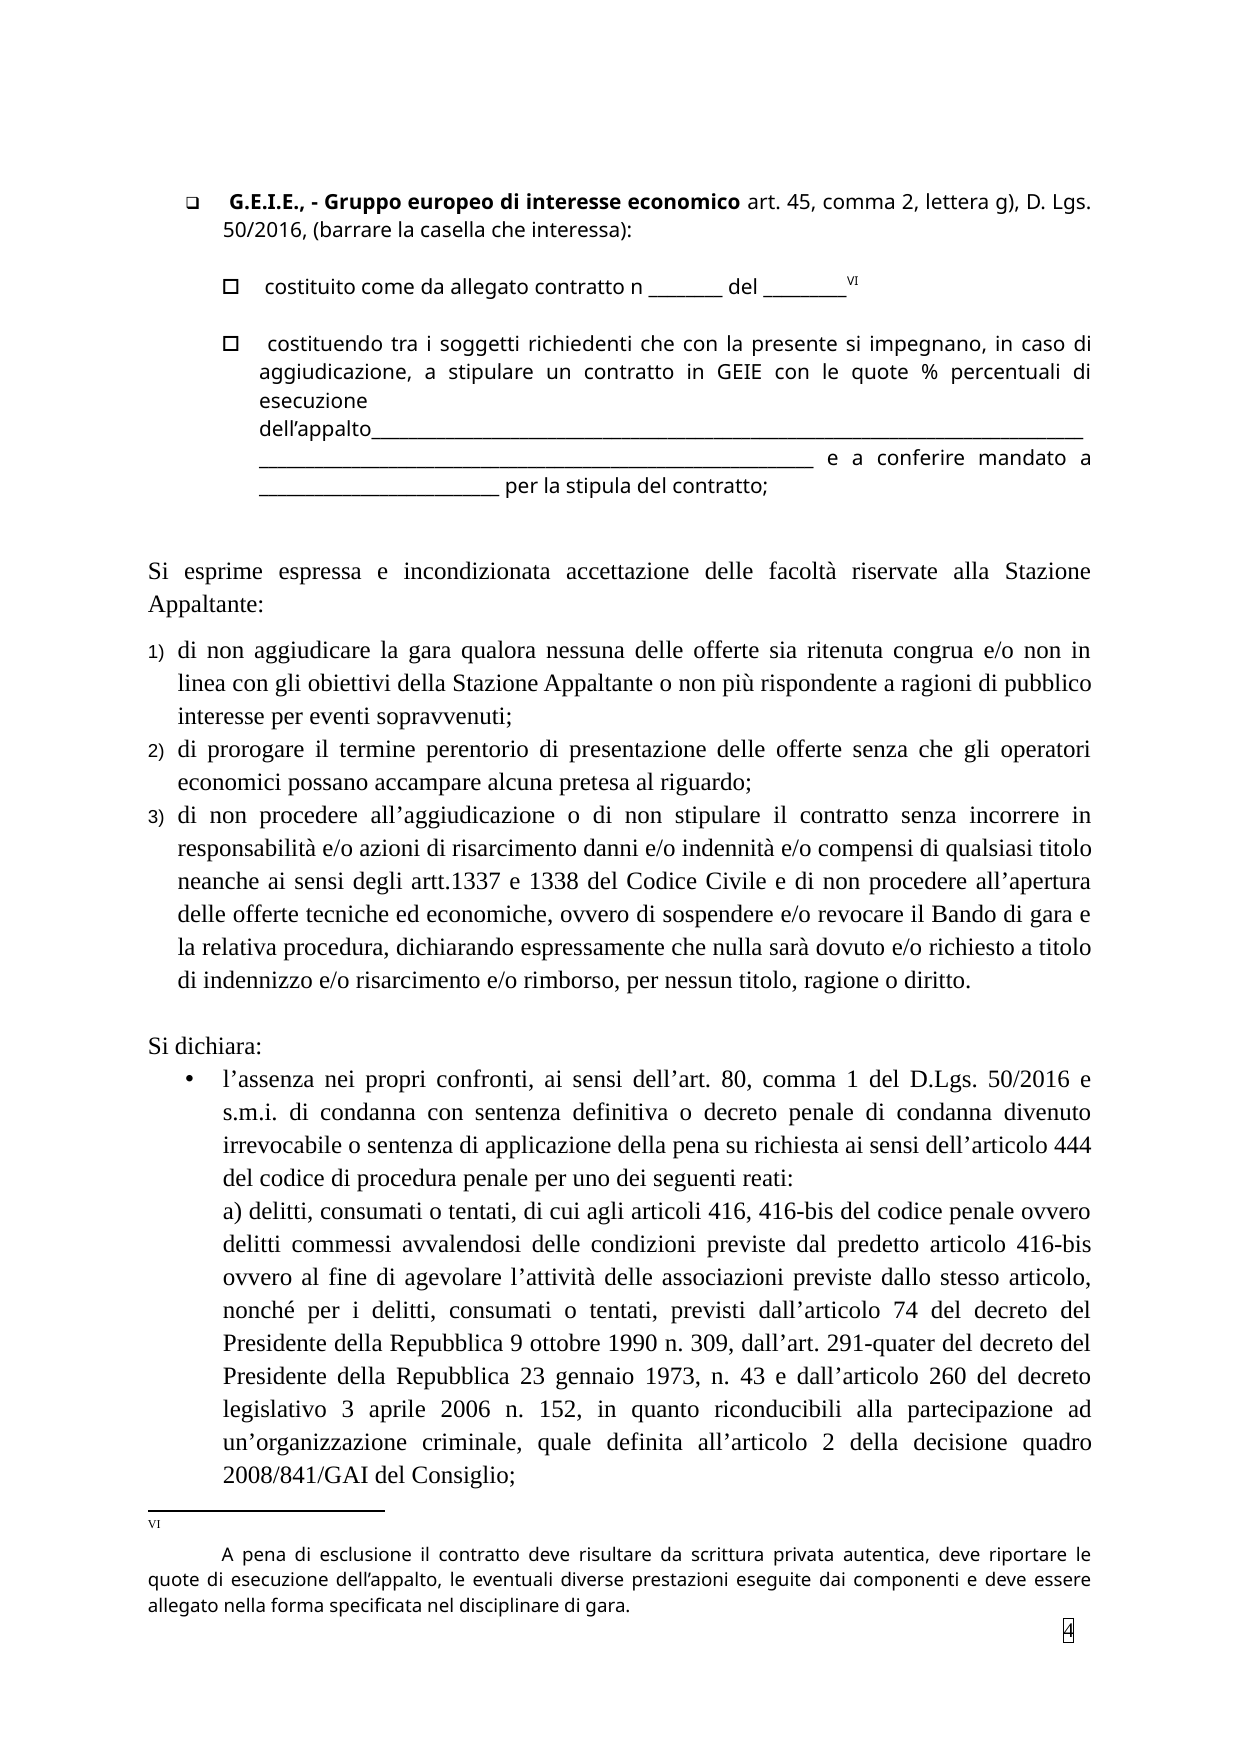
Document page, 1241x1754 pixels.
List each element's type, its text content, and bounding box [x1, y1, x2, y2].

list A pena di esclusione il contratto deve risultare da scrittura privata autentica, deve riportare le quote di esecuzione dell’appalto, le eventuali diverse prestazioni eseguite dai componenti e deve essere allegato nella forma specificata nel disciplinare di gara. [148, 1541, 1092, 1618]
list di prorogare il termine perentorio di presentazione delle offerte senza che gli operatori economici possano accampare alcuna pretesa al riguardo; [148, 734, 1092, 796]
text Si dichiara: [148, 1031, 1092, 1060]
list l’assenza nei propri confronti, ai sensi dell’art. 80, comma 1 del D.Lgs. 50/2016 e s.m.i. di condanna con sentenza definitiva o decreto penale di condanna divenuto irrevocabile o sentenza di applicazione della pena su richiesta ai sensi dell’articolo 444 del codice di procedura penale per uno dei seguenti reati: [185, 1064, 1092, 1192]
list di non procedere all’aggiudicazione o di non stipulare il contratto senza incorrere in responsabilità e/o azioni di risarcimento danni e/o indennità e/o compensi di qualsiasi titolo neanche ai sensi degli artt.1337 e 1338 del Codice Civile e di non procedere all’apertura delle offerte tecniche ed economiche, ovvero di sospendere e/o revocare il Bando di gara e la relativa procedura, dichiarando espressamente che nulla sarà dovuto e/o richiesto a titolo di indennizzo e/o risarcimento e/o rimborso, per nessun titolo, ragione o diritto. [148, 800, 1092, 994]
list di non aggiudicare la gara qualora nessuna delle offerte sia ritenuta congrua e/o non in linea con gli obiettivi della Stazione Appaltante o non più rispondente a ragioni di pubblico interesse per eventi sopravvenuti; [148, 635, 1092, 730]
list a) delitti, consumati o tentati, di cui agli articoli 416, 416-bis del codice penale ovvero delitti commessi avvalendosi delle condizioni previste dal predetto articolo 416-bis ovvero al fine di agevolare l’attività delle associazioni previste dallo stesso articolo, nonché per i delitti, consumati o tentati, previsti dall’articolo 74 del decreto del Presidente della Repubblica 9 ottobre 1990 n. 309, dall’art. 291-quater del decreto del Presidente della Repubblica 23 gennaio 1973, n. 43 e dall’articolo 260 del decreto legislativo 3 aprile 2006 n. 152, in quanto riconducibili alla partecipazione ad un’organizzazione criminale, quale definita all’articolo 2 della decisione quadro 2008/841/GAI del Consiglio; [185, 1196, 1092, 1489]
list ⁯ costituito come da allegato contratto n ________ del _________ [221, 272, 1092, 301]
list ⁯ G.E.I.E., - Gruppo europeo di interesse economico art. 45, comma 2, lettera g), D. Lgs. 50/2016, (barrare la casella che interessa): [185, 187, 1092, 244]
text Si esprime espressa e incondizionata accettazione delle facoltà riservate alla Stazione Appaltante: [148, 556, 1092, 618]
list ⁯ costituendo tra i soggetti richiedenti che con la presente si impegnano, in caso di aggiudicazione, a stipulare un contratto in GEIE con le quote % percentuali di esecuzione dell’appalto_________________________________________________________________________________________________________________________________________ e a conferire mandato a __________________________ per la stipula del contratto; [221, 329, 1092, 499]
